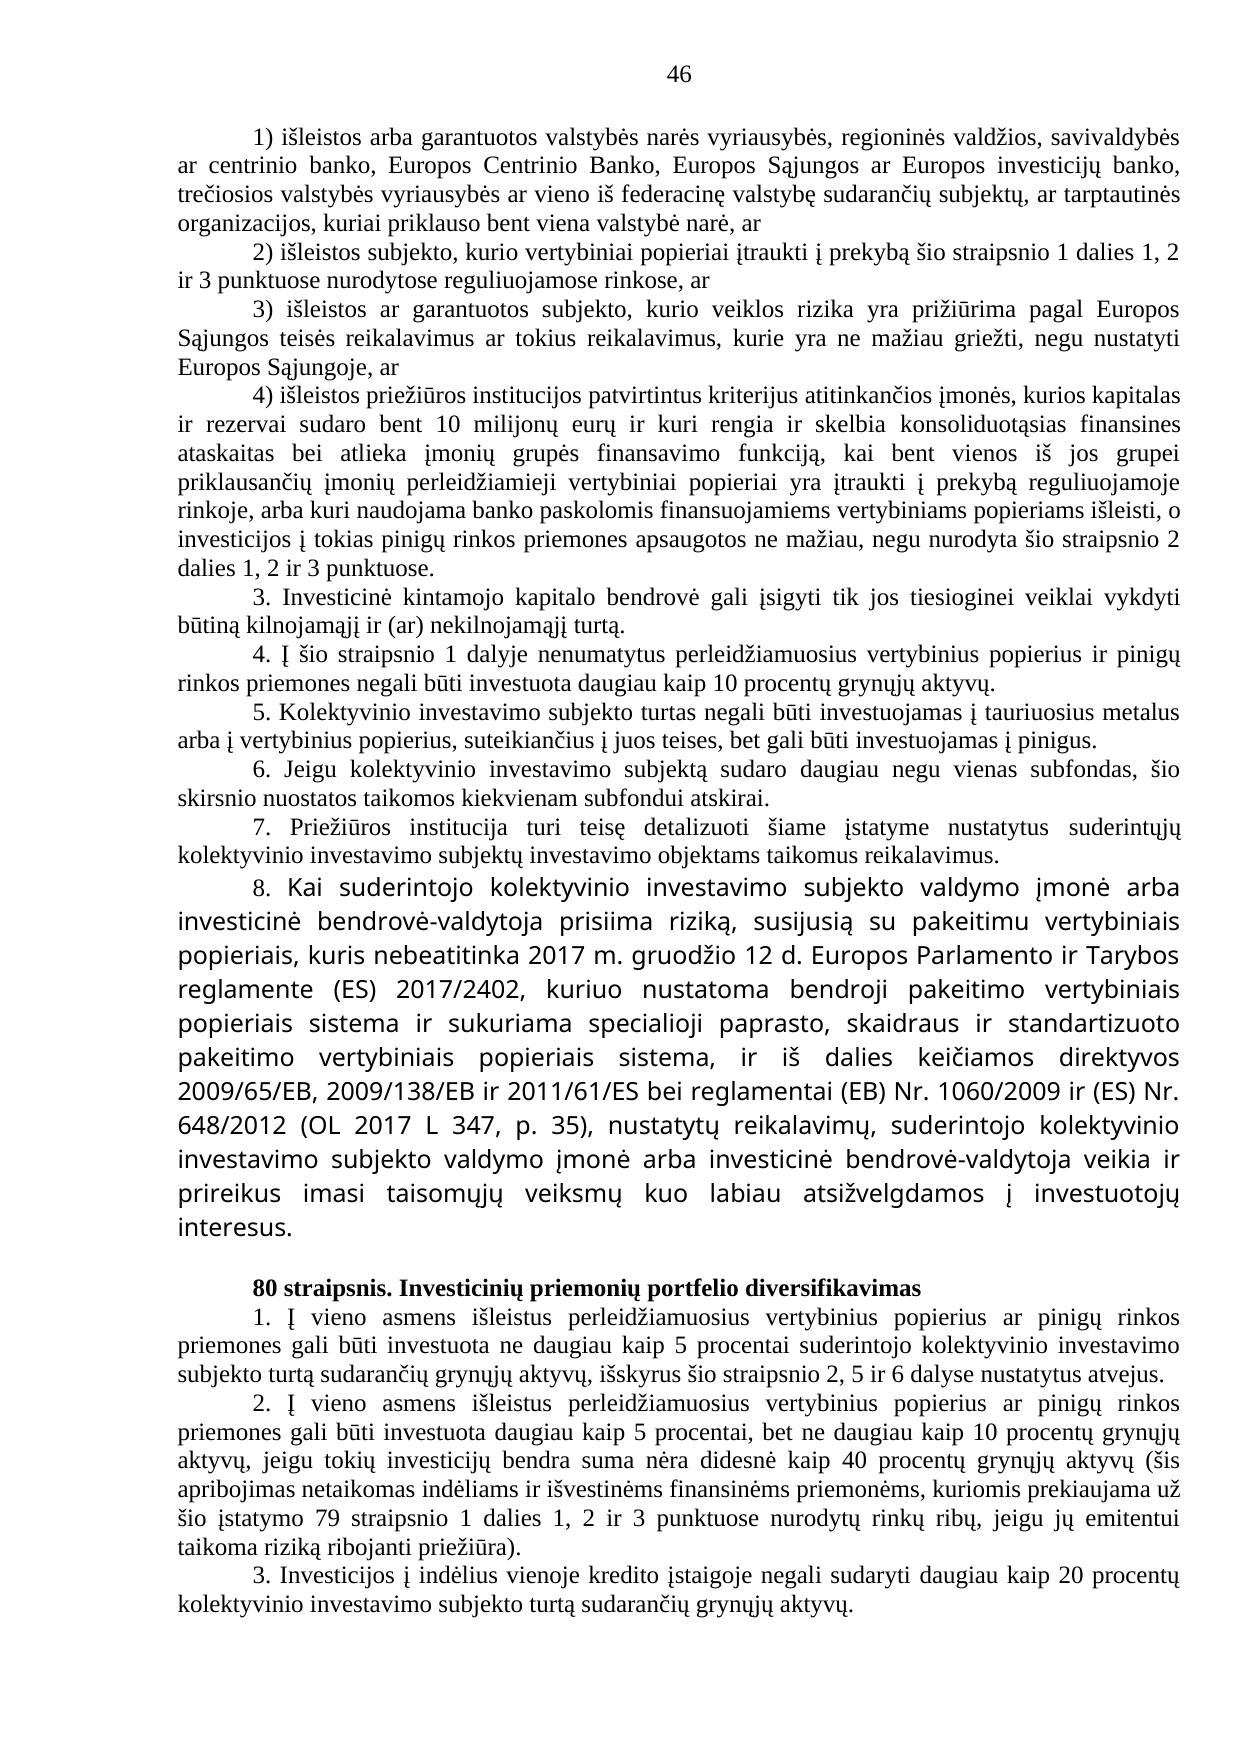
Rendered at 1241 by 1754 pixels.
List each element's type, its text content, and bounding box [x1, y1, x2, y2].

text 7. Priežiūros institucija turi teisę detalizuoti šiame įstatyme nustatytus suderintųjų kolektyvinio investavimo subjektų investavimo objektams taikomus reikalavimus. [177, 812, 1181, 869]
text 2. Į vieno asmens išleistus perleidžiamuosius vertybinius popierius ar pinigų rinkos priemones gali būti investuota daugiau kaip 5 procentai, bet ne daugiau kaip 10 procentų grynųjų aktyvų, jeigu tokių investicijų bendra suma nėra didesnė kaip 40 procentų grynųjų aktyvų (šis apribojimas netaikomas indėliams ir išvestinėms finansinėms priemonėms, kuriomis prekiaujama už šio įstatymo 79 straipsnio 1 dalies 1, 2 ir 3 punktuose nurodytų rinkų ribų, jeigu jų emitentui taikoma riziką ribojanti priežiūra). [177, 1388, 1181, 1560]
text 2) išleistos subjekto, kurio vertybiniai popieriai įtraukti į prekybą šio straipsnio 1 dalies 1, 2 ir 3 punktuose nurodytose reguliuojamose rinkose, ar [177, 237, 1181, 294]
text 8. Kai suderintojo kolektyvinio investavimo subjekto valdymo įmonė arba investicinė bendrovė-valdytoja prisiima riziką, susijusią su pakeitimu vertybiniais popieriais, kuris nebeatitinka 2017 m. gruodžio 12 d. Europos Parlamento ir Tarybos reglamente (ES) 2017/2402, kuriuo nustatoma bendroji pakeitimo vertybiniais popieriais sistema ir sukuriama specialioji paprasto, skaidraus ir standartizuoto pakeitimo vertybiniais popieriais sistema, ir iš dalies keičiamos direktyvos 2009/65/EB, 2009/138/EB ir 2011/61/ES bei reglamentai (EB) Nr. 1060/2009 ir (ES) Nr. 648/2012 (OL 2017 L 347, p. 35), nustatytų reikalavimų, suderintojo kolektyvinio investavimo subjekto valdymo įmonė arba investicinė bendrovė-valdytoja veikia ir prireikus imasi taisomųjų veiksmų kuo labiau atsižvelgdamos į investuotojų interesus. [177, 869, 1181, 1244]
text 3. Investicinė kintamojo kapitalo bendrovė gali įsigyti tik jos tiesioginei veiklai vykdyti būtiną kilnojamąjį ir (ar) nekilnojamąjį turtą. [177, 582, 1181, 639]
text 1. Į vieno asmens išleistus perleidžiamuosius vertybinius popierius ar pinigų rinkos priemones gali būti investuota ne daugiau kaip 5 procentai suderintojo kolektyvinio investavimo subjekto turtą sudarančių grynųjų aktyvų, išskyrus šio straipsnio 2, 5 ir 6 dalyse nustatytus atvejus. [177, 1302, 1181, 1388]
text 5. Kolektyvinio investavimo subjekto turtas negali būti investuojamas į tauriuosius metalus arba į vertybinius popierius, suteikiančius į juos teises, bet gali būti investuojamas į pinigus. [177, 697, 1181, 754]
text 4. Į šio straipsnio 1 dalyje nenumatytus perleidžiamuosius vertybinius popierius ir pinigų rinkos priemones negali būti investuota daugiau kaip 10 procentų grynųjų aktyvų. [177, 639, 1181, 697]
text 3. Investicijos į indėlius vienoje kredito įstaigoje negali sudaryti daugiau kaip 20 procentų kolektyvinio investavimo subjekto turtą sudarančių grynųjų aktyvų. [177, 1560, 1181, 1618]
text 1) išleistos arba garantuotos valstybės narės vyriausybės, regioninės valdžios, savivaldybės ar centrinio banko, Europos Centrinio Banko, Europos Sąjungos ar Europos investicijų banko, trečiosios valstybės vyriausybės ar vieno iš federacinę valstybę sudarančių subjektų, ar tarptautinės organizacijos, kuriai priklauso bent viena valstybė narė, ar [177, 122, 1181, 237]
text 80 straipsnis. Investicinių priemonių portfelio diversifikavimas [252, 1273, 1181, 1302]
text 4) išleistos priežiūros institucijos patvirtintus kriterijus atitinkančios įmonės, kurios kapitalas ir rezervai sudaro bent 10 milijonų eurų ir kuri rengia ir skelbia konsoliduotąsias finansines ataskaitas bei atlieka įmonių grupės finansavimo funkciją, kai bent vienos iš jos grupei priklausančių įmonių perleidžiamieji vertybiniai popieriai yra įtraukti į prekybą reguliuojamoje rinkoje, arba kuri naudojama banko paskolomis finansuojamiems vertybiniams popieriams išleisti, o investicijos į tokias pinigų rinkos priemones apsaugotos ne mažiau, negu nurodyta šio straipsnio 2 dalies 1, 2 ir 3 punktuose. [177, 381, 1181, 582]
text 6. Jeigu kolektyvinio investavimo subjektą sudaro daugiau negu vienas subfondas, šio skirsnio nuostatos taikomos kiekvienam subfondui atskirai. [177, 754, 1181, 812]
text 3) išleistos ar garantuotos subjekto, kurio veiklos rizika yra prižiūrima pagal Europos Sąjungos teisės reikalavimus ar tokius reikalavimus, kurie yra ne mažiau griežti, negu nustatyti Europos Sąjungoje, ar [177, 294, 1181, 381]
